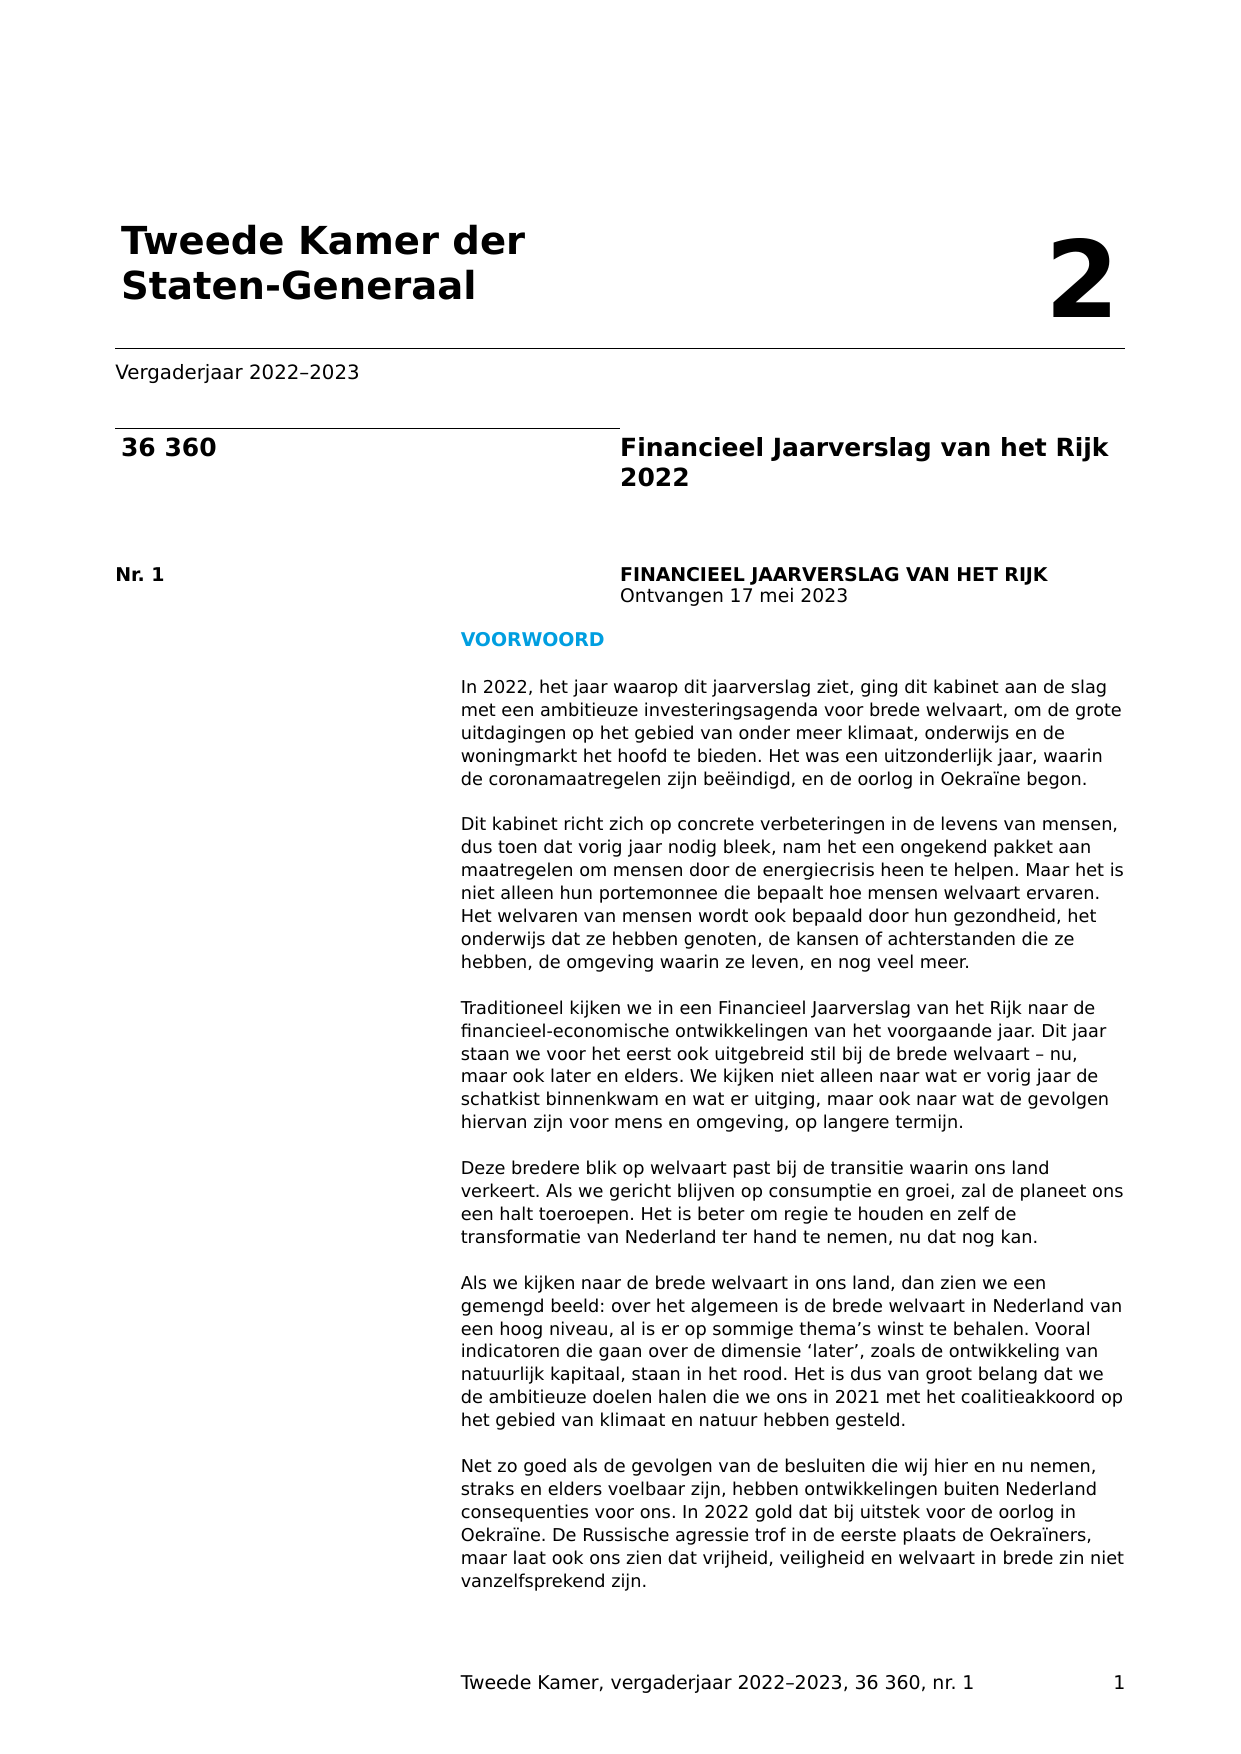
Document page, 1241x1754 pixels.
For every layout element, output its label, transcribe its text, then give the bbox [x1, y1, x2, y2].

text Deze bredere blik op welvaart past bij de transitie waarin ons land verkeert. Als we gericht blijven op consumptie en groei, zal de planeet ons een halt toeroepen. Het is beter om regie te houden en zelf de transformatie van Nederland ter hand te nemen, nu dat nog kan. [461, 1156, 1125, 1248]
table_header Financieel Jaarverslag van het Rijk Ontvangen 17 mei 2023 [620, 564, 1125, 629]
text Net zo goed als de gevolgen van de besluiten die wij hier en nu nemen, straks en elders voelbaar zijn, hebben ontwikkelingen buiten Nederland consequenties voor ons. In 2022 gold dat bij uitstek voor de oorlog in Oekraïne. De Russische agressie trof in de eerste plaats de Oekraïners, maar laat ook ons zien dat vrijheid, veiligheid en welvaart in brede zin niet vanzelfsprekend zijn. [461, 1454, 1125, 1592]
text In 2022, het jaar waarop dit jaarverslag ziet, ging dit kabinet aan de slag met een ambitieuze investeringsagenda voor brede welvaart, om de grote uitdagingen op het gebied van onder meer klimaat, onderwijs en de woningmarkt het hoofd te bieden. Het was een uitzonderlijk jaar, waarin de coronamaatregelen zijn beëindigd, en de oorlog in Oekraïne begon. [461, 675, 1125, 789]
table_header Nr. 1 [115, 564, 620, 629]
table_header Financieel Jaarverslag van het Rijk 2022 [620, 428, 1125, 498]
title Voorwoord [461, 629, 1125, 651]
text Als we kijken naar de brede welvaart in ons land, dan zien we een gemengd beeld: over het algemeen is de brede welvaart in Nederland van een hoog niveau, al is er op sommige thema’s winst te behalen. Vooral indicatoren die gaan over de dimensie ‘later’, zoals de ontwikkeling van natuurlijk kapitaal, staan in het rood. Het is dus van groot belang dat we de ambitieuze doelen halen die we ons in 2021 met het coalitieakkoord op het gebied van klimaat en natuur hebben gesteld. [461, 1271, 1125, 1431]
text Traditioneel kijken we in een Financieel Jaarverslag van het Rijk naar de financieel-economische ontwikkelingen van het voorgaande jaar. Dit jaar staan we voor het eerst ook uitgebreid stil bij de brede welvaart – nu, maar ook later en elders. We kijken niet alleen naar wat er vorig jaar de schatkist binnenkwam en wat er uitging, maar ook naar wat de gevolgen hiervan zijn voor mens en omgeving, op langere termijn. [461, 996, 1125, 1133]
table_header Tweede Kamer der Staten-Generaal [115, 213, 620, 348]
text Dit kabinet richt zich op concrete verbeteringen in de levens van mensen, dus toen dat vorig jaar nodig bleek, nam het een ongekend pakket aan maatregelen om mensen door de energiecrisis heen te helpen. Maar het is niet alleen hun portemonnee die bepaalt hoe mensen welvaart ervaren. Het welvaren van mensen wordt ook bepaald door hun gezondheid, het onderwijs dat ze hebben genoten, de kansen of achterstanden die ze hebben, de omgeving waarin ze leven, en nog veel meer. [461, 812, 1125, 973]
table_header 36 360 [115, 429, 620, 498]
table_cell Vergaderjaar 2022–2023 [115, 349, 1125, 384]
table_header 2 [620, 213, 1125, 348]
